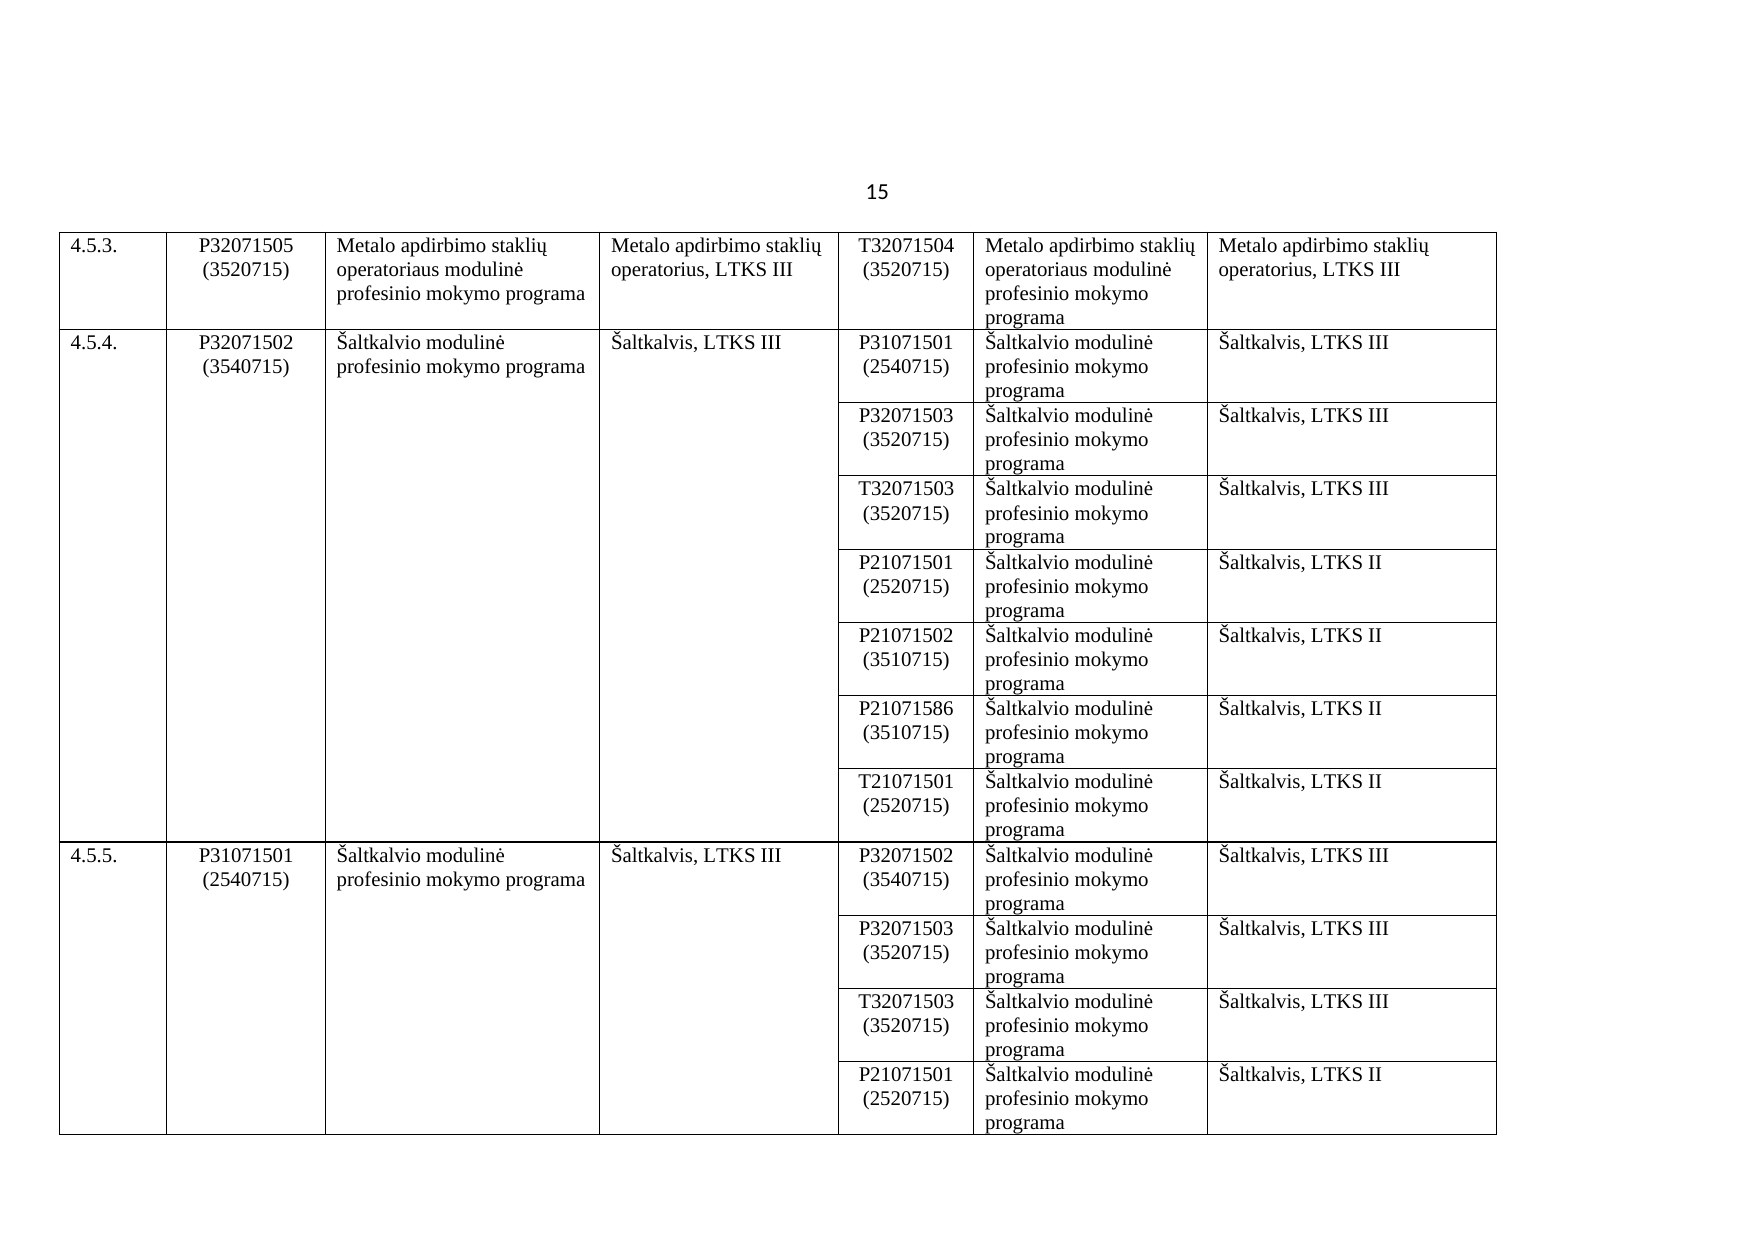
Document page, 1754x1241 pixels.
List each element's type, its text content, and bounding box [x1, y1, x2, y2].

table_cell Šaltkalvio modulinė profesinio mokymo programa [974, 330, 1207, 402]
table_cell Šaltkalvis, LTKS II [1208, 550, 1496, 622]
table_cell Šaltkalvis, LTKS III [600, 843, 838, 1134]
table_cell P32071502 (3540715) [167, 330, 325, 841]
table_cell Šaltkalvio modulinė profesinio mokymo programa [974, 1062, 1207, 1134]
table_cell Šaltkalvio modulinė profesinio mokymo programa [974, 403, 1207, 475]
table_cell P31071501 (2540715) [839, 330, 973, 402]
table_cell Metalo apdirbimo staklių operatoriaus modulinė profesinio mokymo programa [974, 233, 1207, 329]
table_cell Šaltkalvio modulinė profesinio mokymo programa [974, 696, 1207, 768]
table_cell Šaltkalvio modulinė profesinio mokymo programa [974, 916, 1207, 988]
table_cell P21071501 (2520715) [839, 1062, 973, 1134]
table_cell Šaltkalvis, LTKS II [1208, 1062, 1496, 1134]
table_cell Šaltkalvio modulinė profesinio mokymo programa [974, 623, 1207, 695]
table_cell 4.5.5. [60, 843, 166, 1134]
table_cell Metalo apdirbimo staklių operatorius, LTKS III [600, 233, 838, 329]
table_cell Šaltkalvis, LTKS III [1208, 989, 1496, 1061]
table_cell Šaltkalvio modulinė profesinio mokymo programa [974, 769, 1207, 841]
table_cell Šaltkalvio modulinė profesinio mokymo programa [326, 843, 599, 1134]
table_cell Šaltkalvio modulinė profesinio mokymo programa [974, 989, 1207, 1061]
table_cell Šaltkalvio modulinė profesinio mokymo programa [974, 550, 1207, 622]
table_cell P32071503 (3520715) [839, 403, 973, 475]
table_cell T32071504 (3520715) [839, 233, 973, 329]
table_cell Šaltkalvis, LTKS II [1208, 623, 1496, 695]
table_cell Šaltkalvis, LTKS II [1208, 769, 1496, 841]
table_cell P32071503 (3520715) [839, 916, 973, 988]
table_cell Šaltkalvis, LTKS III [1208, 843, 1496, 915]
table_cell P21071502 (3510715) [839, 623, 973, 695]
table_cell Šaltkalvio modulinė profesinio mokymo programa [974, 476, 1207, 548]
table_cell P21071501 (2520715) [839, 550, 973, 622]
table_cell P32071505 (3520715) [167, 233, 325, 329]
table_cell Šaltkalvio modulinė profesinio mokymo programa [326, 330, 599, 841]
table_cell Šaltkalvis, LTKS II [1208, 696, 1496, 768]
table_cell Šaltkalvis, LTKS III [1208, 476, 1496, 548]
table_cell Šaltkalvio modulinė profesinio mokymo programa [974, 843, 1207, 915]
table_cell P32071502 (3540715) [839, 843, 973, 915]
table_cell Metalo apdirbimo staklių operatoriaus modulinė profesinio mokymo programa [326, 233, 599, 329]
table_cell T32071503 (3520715) [839, 989, 973, 1061]
table_cell Šaltkalvis, LTKS III [1208, 916, 1496, 988]
table_cell T21071501 (2520715) [839, 769, 973, 841]
table_cell P31071501 (2540715) [167, 843, 325, 1134]
table_cell 4.5.4. [60, 330, 166, 841]
table_cell T32071503 (3520715) [839, 476, 973, 548]
table_cell 4.5.3. [60, 233, 166, 329]
table_cell Šaltkalvis, LTKS III [1208, 330, 1496, 402]
table_cell Šaltkalvis, LTKS III [1208, 403, 1496, 475]
table_cell Šaltkalvis, LTKS III [600, 330, 838, 841]
table_cell Metalo apdirbimo staklių operatorius, LTKS III [1208, 233, 1496, 329]
table_cell P21071586 (3510715) [839, 696, 973, 768]
